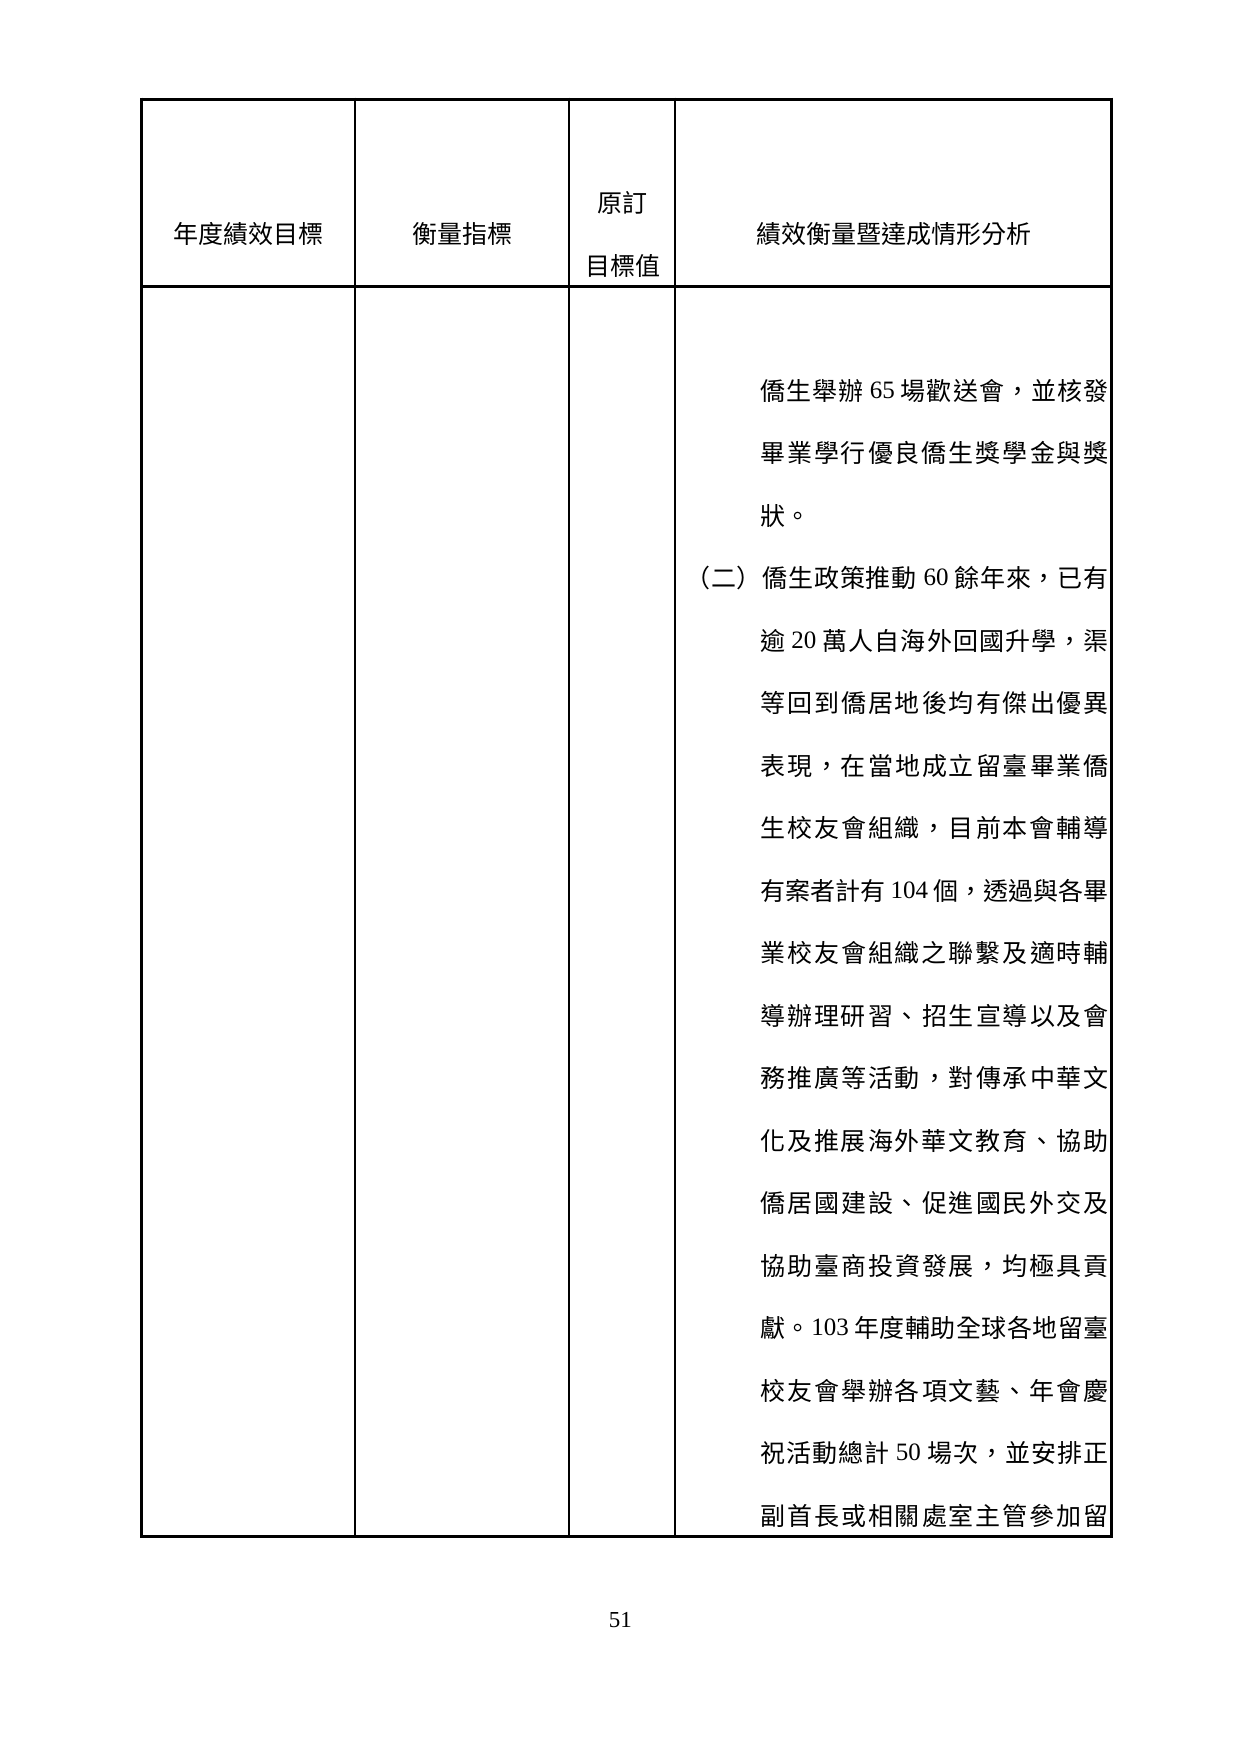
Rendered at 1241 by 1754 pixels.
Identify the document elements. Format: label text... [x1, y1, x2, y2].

table_cell 鼓勵華裔青年來臺技術訓練及研習，厚植僑社友我力量 在學與畢業僑生聯繫與輔導 [356, 288, 568, 1535]
table_header 衡量指標 [356, 101, 568, 285]
table_header 原訂 目標值 [570, 101, 674, 285]
table_header 績效衡量暨達成情形分析 [676, 101, 1110, 285]
table_cell [143, 288, 354, 1535]
table_header 年度績效目標 [143, 101, 354, 285]
table_cell 僑生舉辦65場歡送會，並核發畢業學行優良僑生獎學金與獎狀。 （二）僑生政策推動60餘年來，已有逾20萬人自海外回國升學，渠等回到僑居地後均有傑出優異表現，在當地成立留臺畢業僑生校友會組織，目前本會輔導有案者計有104個，透過與各畢業校友會組織之聯繫及適時輔導辦理研習、招生宣導以及會務推廣等活動，對傳承中華文化及推展海外華文教育、協助僑居國建設、促進國民外交及協助臺商投資發展，均極具貢獻。103年度輔助全球各地留臺校友會舉辦各項文藝、年會慶祝活動總計50場次，並安排正副首長或相關處室主管參加留 [676, 288, 1110, 1535]
table_cell [570, 288, 674, 1535]
